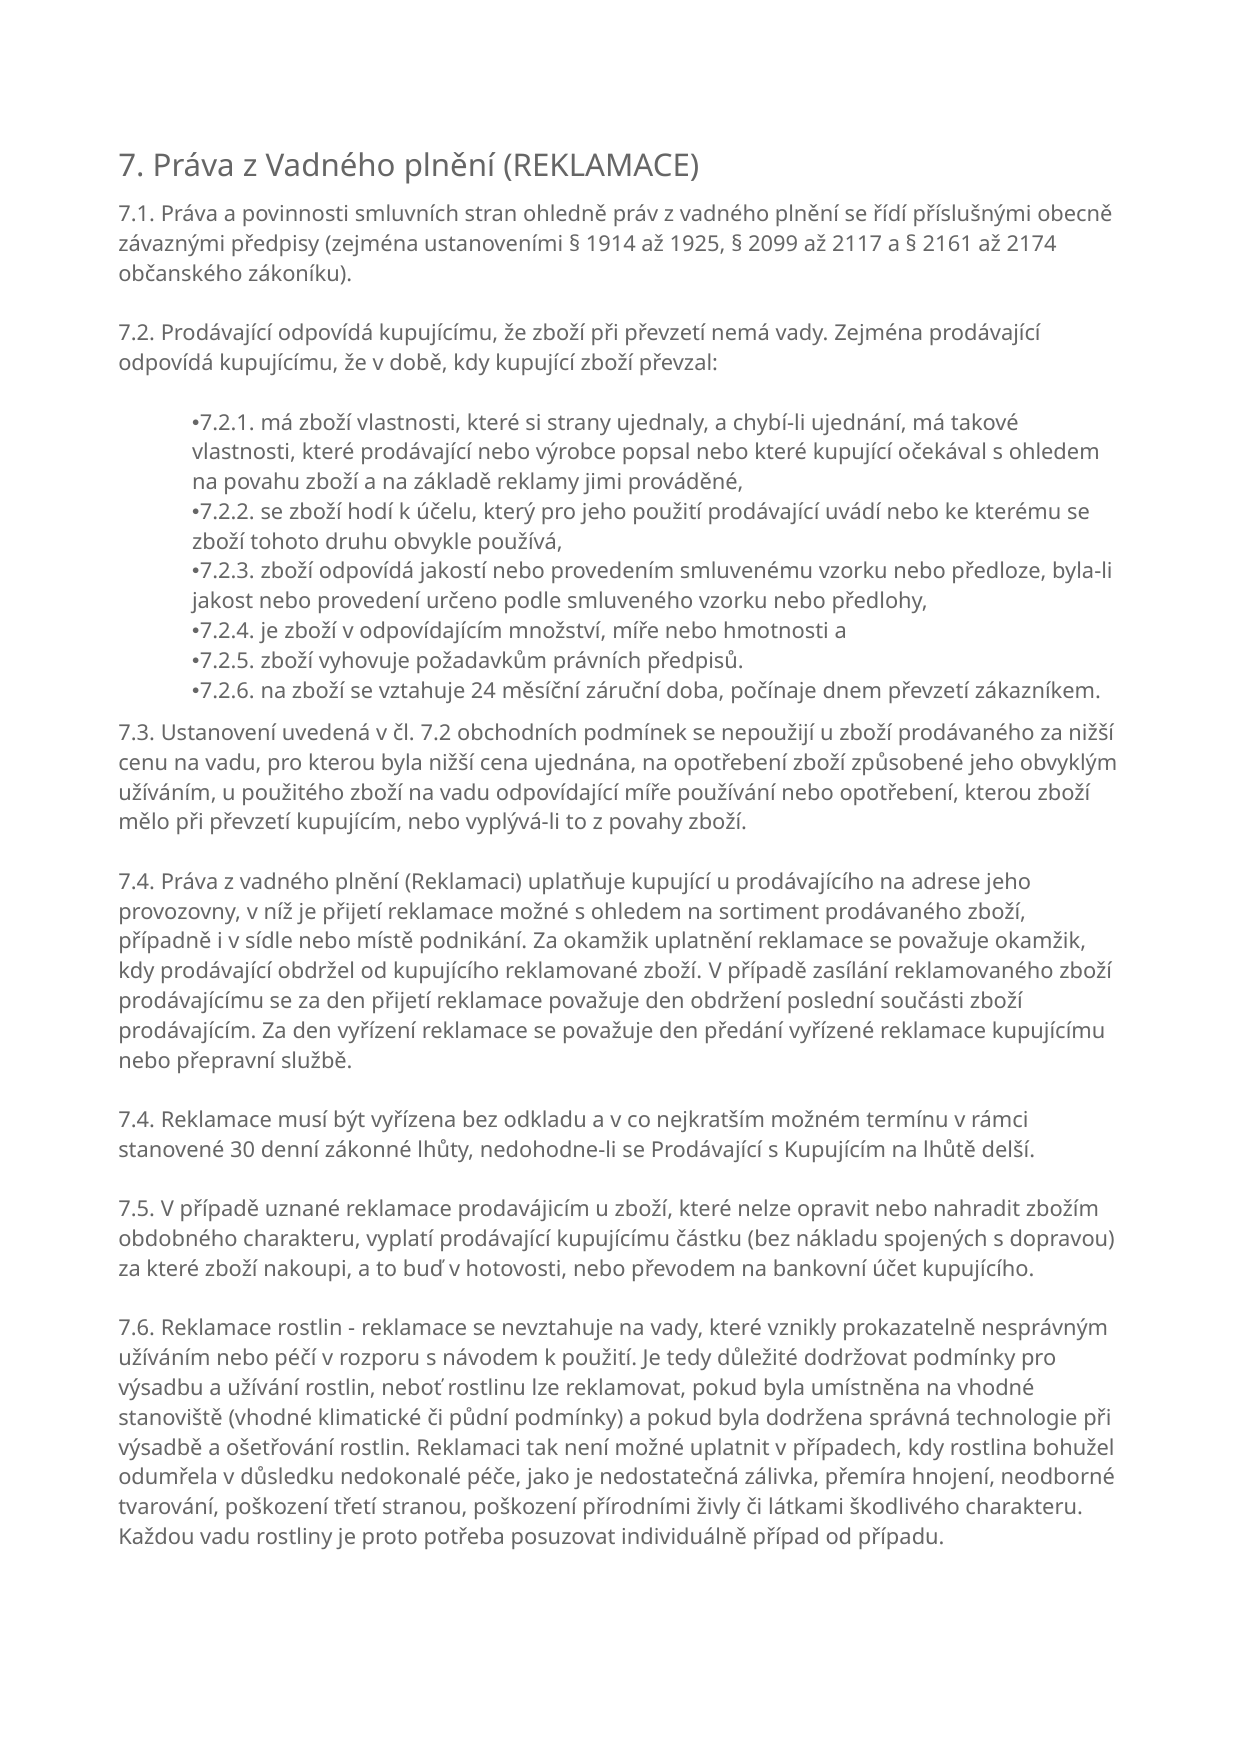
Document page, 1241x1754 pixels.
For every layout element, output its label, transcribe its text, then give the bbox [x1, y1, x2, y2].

list 7.2.4. je zboží v odpovídajícím množství, míře nebo hmotnosti a [118, 615, 1122, 645]
list 7.2.5. zboží vyhovuje požadavkům právních předpisů. [118, 645, 1122, 675]
text 7.4. Práva z vadného plnění (Reklamaci) uplatňuje kupující u prodávajícího na adrese jeho provozovny, v níž je přijetí reklamace možné s ohledem na sortiment prodávaného zboží, případně i v sídle nebo místě podnikání. Za okamžik uplatnění reklamace se považuje okamžik, kdy prodávající obdržel od kupujícího reklamované zboží. V případě zasílání reklamovaného zboží prodávajícímu se za den přijetí reklamace považuje den obdržení poslední součásti zboží prodávajícím. Za den vyřízení reklamace se považuje den předání vyřízené reklamace kupujícímu nebo přepravní službě. [118, 866, 1122, 1074]
list 7.2.1. má zboží vlastnosti, které si strany ujednaly, a chybí-li ujednání, má takové vlastnosti, které prodávající nebo výrobce popsal nebo které kupující očekával s ohledem na povahu zboží a na základě reklamy jimi prováděné, [118, 407, 1122, 496]
list 7.2.2. se zboží hodí k účelu, který pro jeho použití prodávající uvádí nebo ke kterému se zboží tohoto druhu obvykle používá, [118, 496, 1122, 556]
text 7.2. Prodávající odpovídá kupujícímu, že zboží při převzetí nemá vady. Zejména prodávající odpovídá kupujícímu, že v době, kdy kupující zboží převzal: [118, 317, 1122, 377]
text 7.1. Práva a povinnosti smluvních stran ohledně práv z vadného plnění se řídí příslušnými obecně závaznými předpisy (zejména ustanoveními § 1914 až 1925, § 2099 až 2117 a § 2161 až 2174 občanského zákoníku). [118, 198, 1122, 288]
list 7.2.3. zboží odpovídá jakostí nebo provedením smluvenému vzorku nebo předloze, byla-li jakost nebo provedení určeno podle smluveného vzorku nebo předlohy, [118, 556, 1122, 615]
text 7.4. Reklamace musí být vyřízena bez odkladu a v co nejkratším možném termínu v rámci stanovené 30 denní zákonné lhůty, nedohodne-li se Prodávající s Kupujícím na lhůtě delší. [118, 1104, 1122, 1164]
text 7.6. Reklamace rostlin - reklamace se nevztahuje na vady, které vznikly prokazatelně nesprávným užíváním nebo péčí v rozporu s návodem k použití. Je tedy důležité dodržovat podmínky pro výsadbu a užívání rostlin, neboť rostlinu lze reklamovat, pokud byla umístněna na vhodné stanoviště (vhodné klimatické či půdní podmínky) a pokud byla dodržena správná technologie při výsadbě a ošetřování rostlin. Reklamaci tak není možné uplatnit v případech, kdy rostlina bohužel odumřela v důsledku nedokonalé péče, jako je nedostatečná zálivka, přemíra hnojení, neodborné tvarování, poškození třetí stranou, poškození přírodními živly či látkami škodlivého charakteru. Každou vadu rostliny je proto potřeba posuzovat individuálně případ od případu. [118, 1312, 1122, 1551]
subtitle 7. Práva z Vadného plnění (REKLAMACE) [118, 143, 1122, 186]
list 7.2.6. na zboží se vztahuje 24 měsíční záruční doba, počínaje dnem převzetí zákazníkem. [118, 675, 1122, 704]
text 7.5. V případě uznané reklamace prodavájicím u zboží, které nelze opravit nebo nahradit zbožím obdobného charakteru, vyplatí prodávající kupujícímu částku (bez nákladu spojených s dopravou) za které zboží nakoupi, a to buď v hotovosti, nebo převodem na bankovní účet kupujícího. [118, 1193, 1122, 1283]
text 7.3. Ustanovení uvedená v čl. 7.2 obchodních podmínek se nepoužijí u zboží prodávaného za nižší cenu na vadu, pro kterou byla nižší cena ujednána, na opotřebení zboží způsobené jeho obvyklým užíváním, u použitého zboží na vadu odpovídající míře používání nebo opotřebení, kterou zboží mělo při převzetí kupujícím, nebo vyplývá-li to z povahy zboží. [118, 717, 1122, 836]
